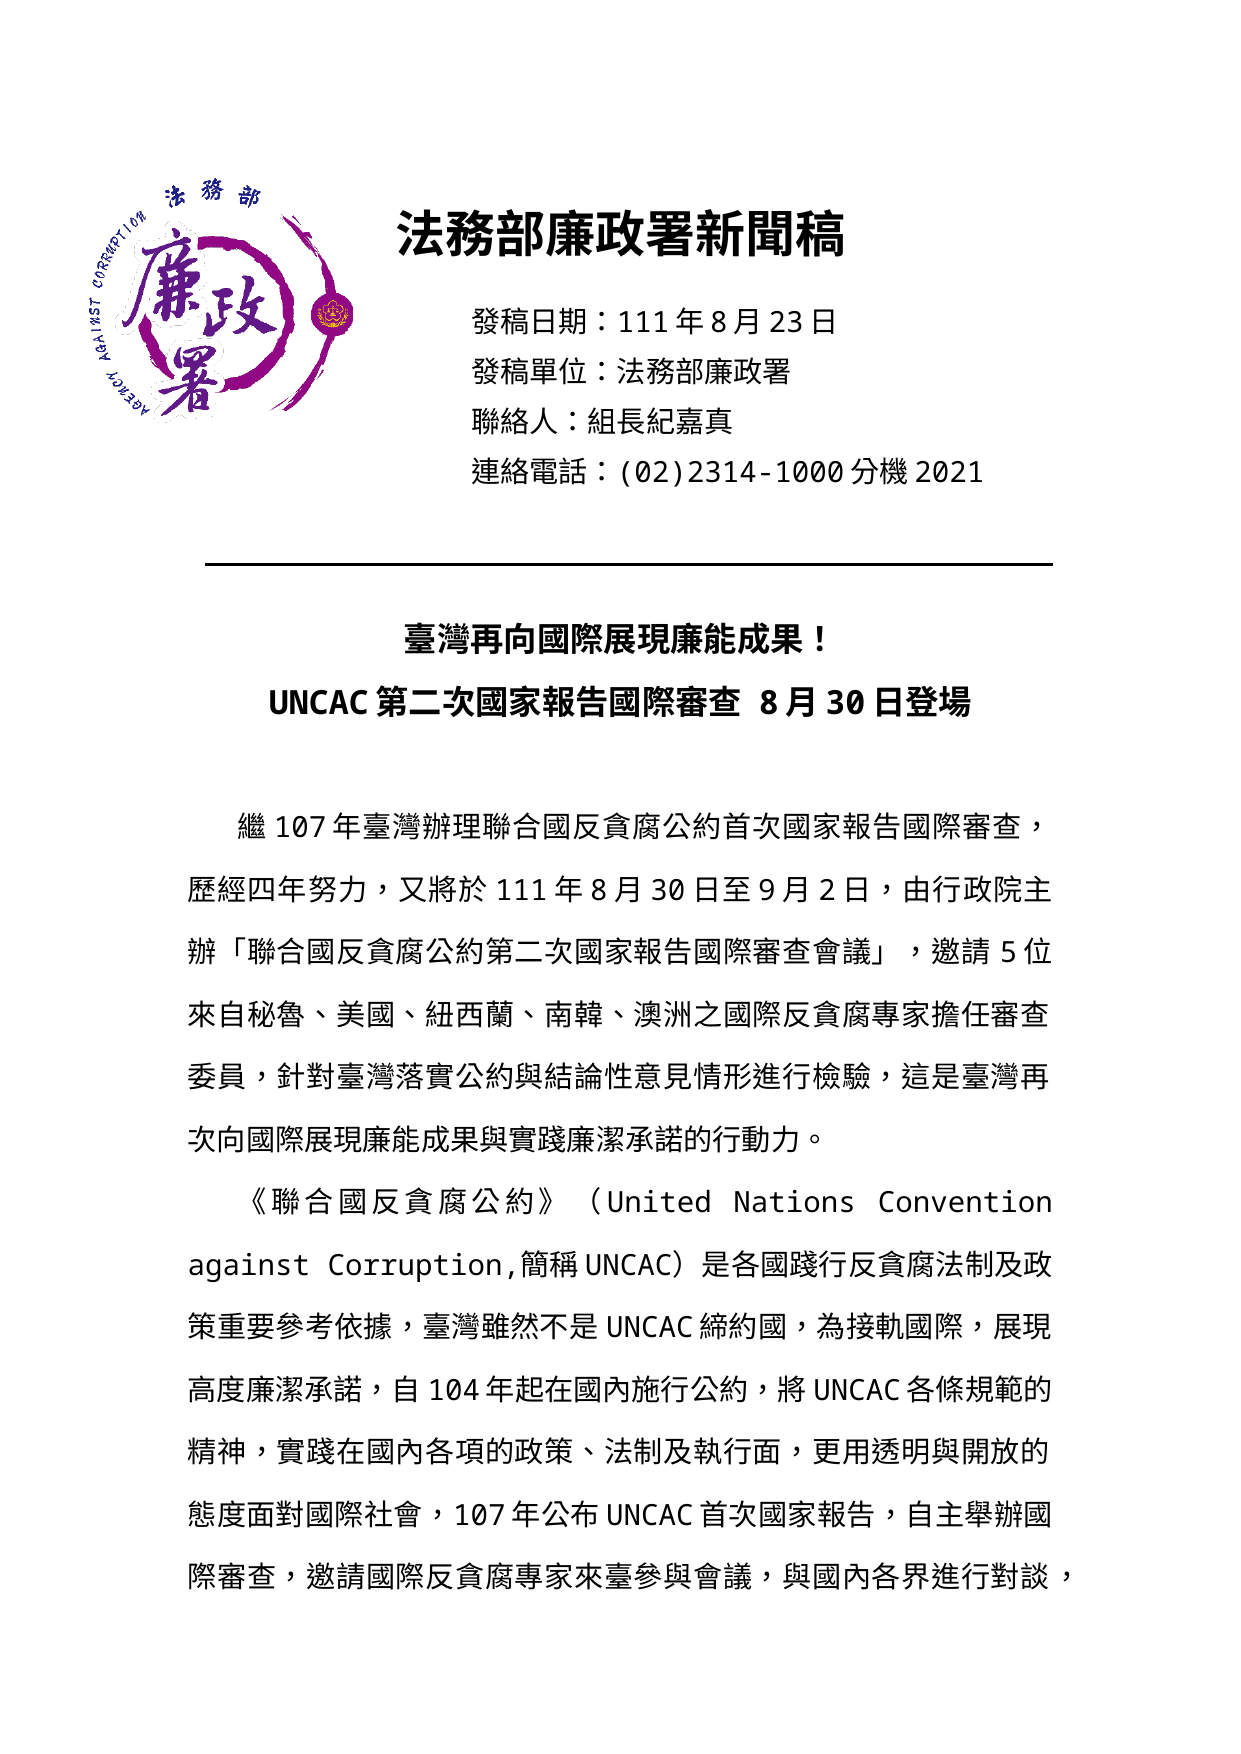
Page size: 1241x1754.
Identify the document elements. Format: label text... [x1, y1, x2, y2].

text 發稿日期：111年8月23日 [471, 292, 1038, 342]
text 發稿單位：法務部廉政署 [471, 342, 1038, 392]
text 聯絡人：組長紀嘉真 [471, 392, 1038, 442]
text 繼107年臺灣辦理聯合國反貪腐公約首次國家報告國際審查，歷經四年努力，又將於111年8月30日至9月2日，由行政院主辦「聯合國反貪腐公約第二次國家報告國際審查會議」，邀請5位來自秘魯、美國、紐西蘭、南韓、澳洲之國際反貪腐專家擔任審查委員，針對臺灣落實公約與結論性意見情形進行檢驗，這是臺灣再次向國際展現廉能成果與實踐廉潔承諾的行動力。 [187, 783, 1053, 1158]
text 連絡電話：(02)2314-1000分機2021 [471, 442, 1038, 492]
text 法務部廉政署新聞稿 [187, 158, 1053, 283]
text 《聯合國反貪腐公約》（United Nations Convention against Corruption,簡稱UNCAC）是各國踐行反貪腐法制及政策重要參考依據，臺灣雖然不是UNCAC締約國，為接軌國際，展現高度廉潔承諾，自104年起在國內施行公約，將UNCAC各條規範的精神，實踐在國內各項的政策、法制及執行面，更用透明與開放的態度面對國際社會，107年公布UNCAC首次國家報告，自主舉辦國際審查，邀請國際反貪腐專家來臺參與會議，與國內各界進行對談，進而提出完整之結論性意見與建議對外發表。 [187, 1158, 1053, 1596]
text UNCAC第二次國家報告國際審查 8月30日登場 [187, 658, 1053, 721]
text 臺灣再向國際展現廉能成果！ [187, 596, 1053, 658]
